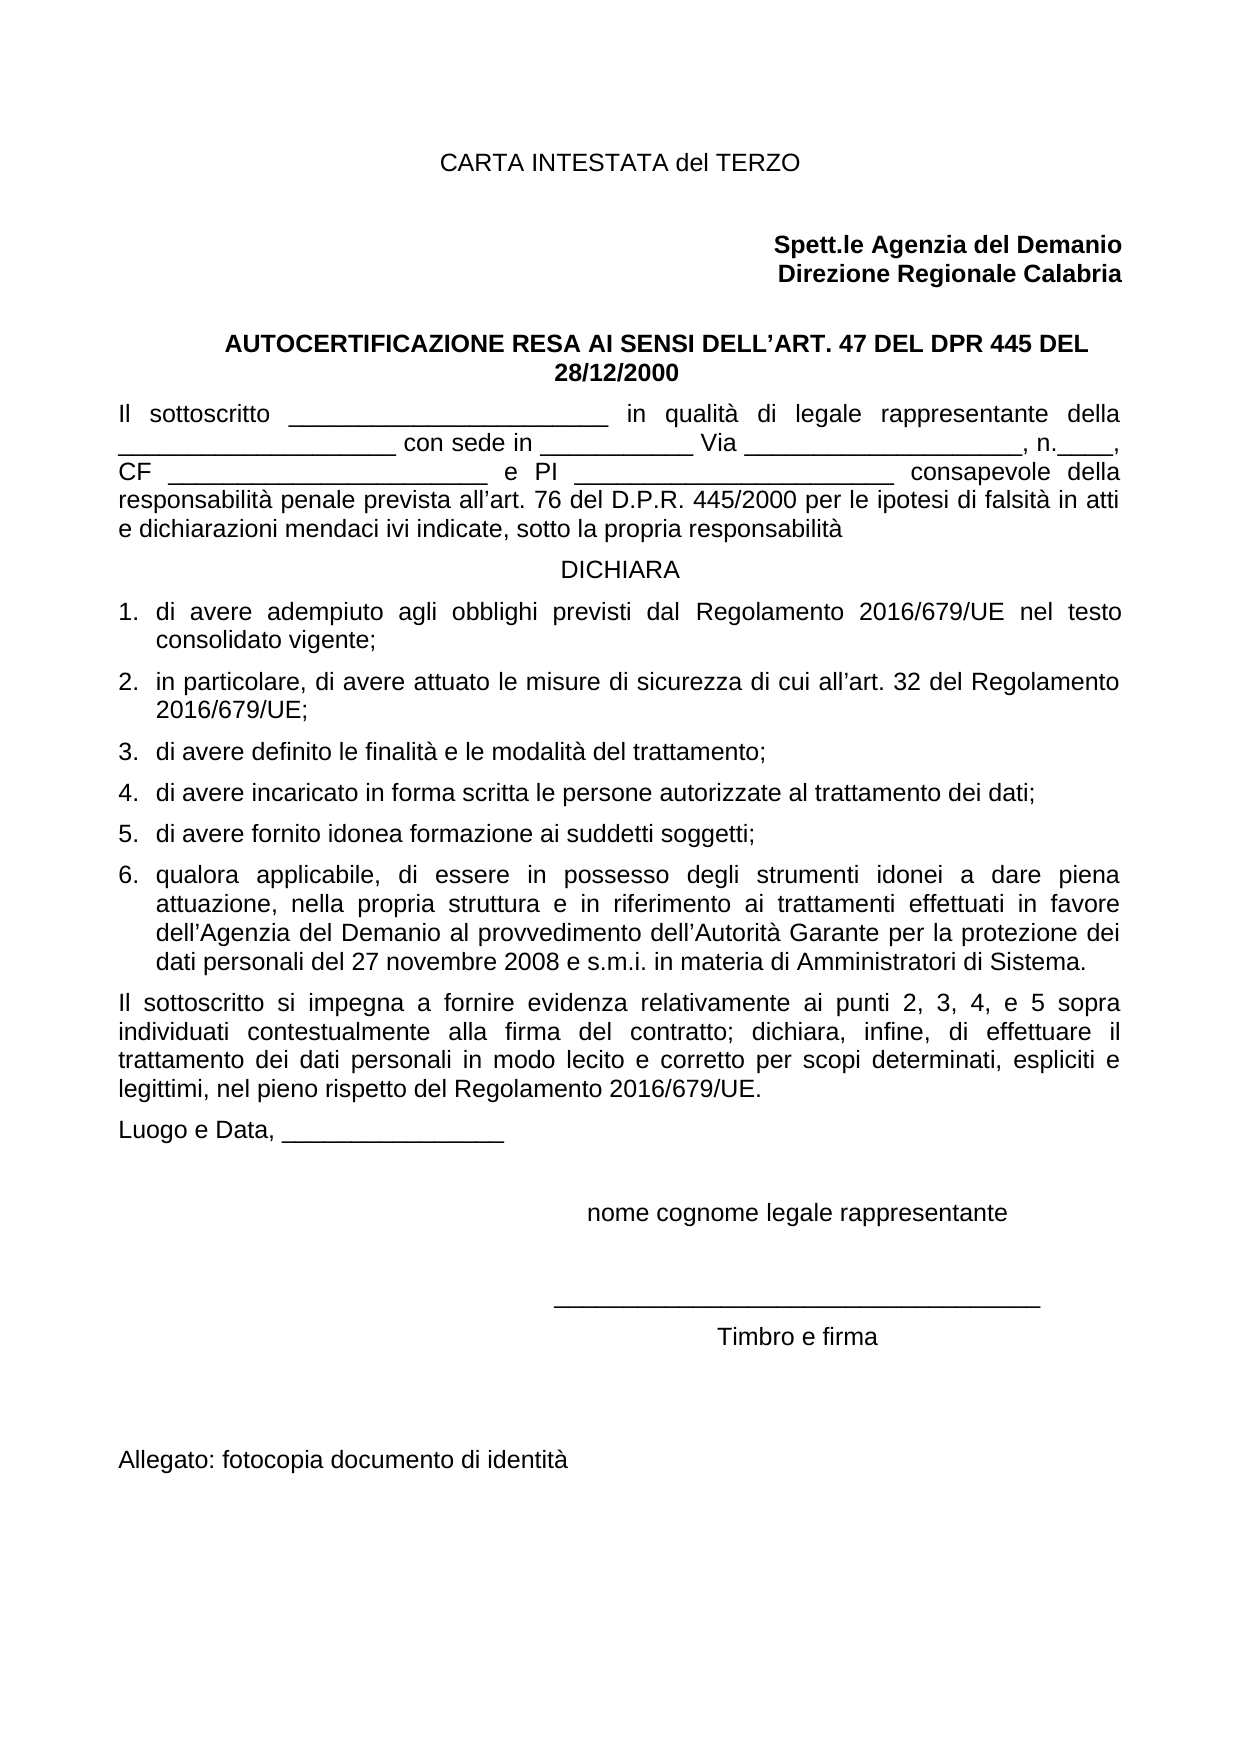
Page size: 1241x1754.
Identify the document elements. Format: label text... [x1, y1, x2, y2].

text Spett.le Agenzia del Demanio [620, 230, 1122, 259]
text Luogo e Data, ________________ [118, 1115, 1122, 1144]
list in particolare, di avere attuato le misure di sicurezza di cui all’art. 32 del Regolamento 2016/679/UE; [118, 666, 1122, 724]
text Direzione Regionale Calabria [620, 259, 1122, 288]
text AUTOCERTIFICAZIONE RESA AI SENSI DELL’ART. 47 DEL DPR 445 DEL 28/12/2000 [118, 329, 1122, 386]
list di avere adempiuto agli obblighi previsti dal Regolamento 2016/679/UE nel testo consolidato vigente; [118, 596, 1122, 654]
text Il sottoscritto si impegna a fornire evidenza relativamente ai punti 2, 3, 4, e 5 sopra individuati contestualmente alla firma del contratto; dichiara, infine, di effettuare il trattamento dei dati personali in modo lecito e corretto per scopi determinati, espliciti e legittimi, nel pieno rispetto del Regolamento 2016/679/UE. [118, 988, 1122, 1103]
list di avere fornito idonea formazione ai suddetti soggetti; [118, 819, 1122, 848]
text Il sottoscritto _______________________ in qualità di legale rappresentante della ____________________ con sede in ___________ Via ____________________, n.____, CF _______________________ e PI _______________________ consapevole della responsabilità penale prevista all’art. 76 del D.P.R. 445/2000 per le ipotesi di falsità in atti e dichiarazioni mendaci ivi indicate, sotto la propria responsabilità [118, 399, 1122, 543]
text Allegato: fotocopia documento di identità [118, 1445, 1122, 1474]
text CARTA INTESTATA del TERZO [118, 148, 1122, 176]
list qualora applicabile, di essere in possesso degli strumenti idonei a dare piena attuazione, nella propria struttura e in riferimento ai trattamenti effettuati in favore dell’Agenzia del Demanio al provvedimento dell’Autorità Garante per la protezione dei dati personali del 27 novembre 2008 e s.m.i. in materia di Amministratori di Sistema. [118, 860, 1122, 975]
list di avere definito le finalità e le modalità del trattamento; [118, 736, 1122, 765]
text ___________________________________ [118, 1280, 1122, 1309]
text DICHIARA [118, 555, 1122, 584]
text Timbro e firma [118, 1321, 1122, 1350]
text nome cognome legale rappresentante [118, 1198, 1122, 1226]
list di avere incaricato in forma scritta le persone autorizzate al trattamento dei dati; [118, 778, 1122, 806]
